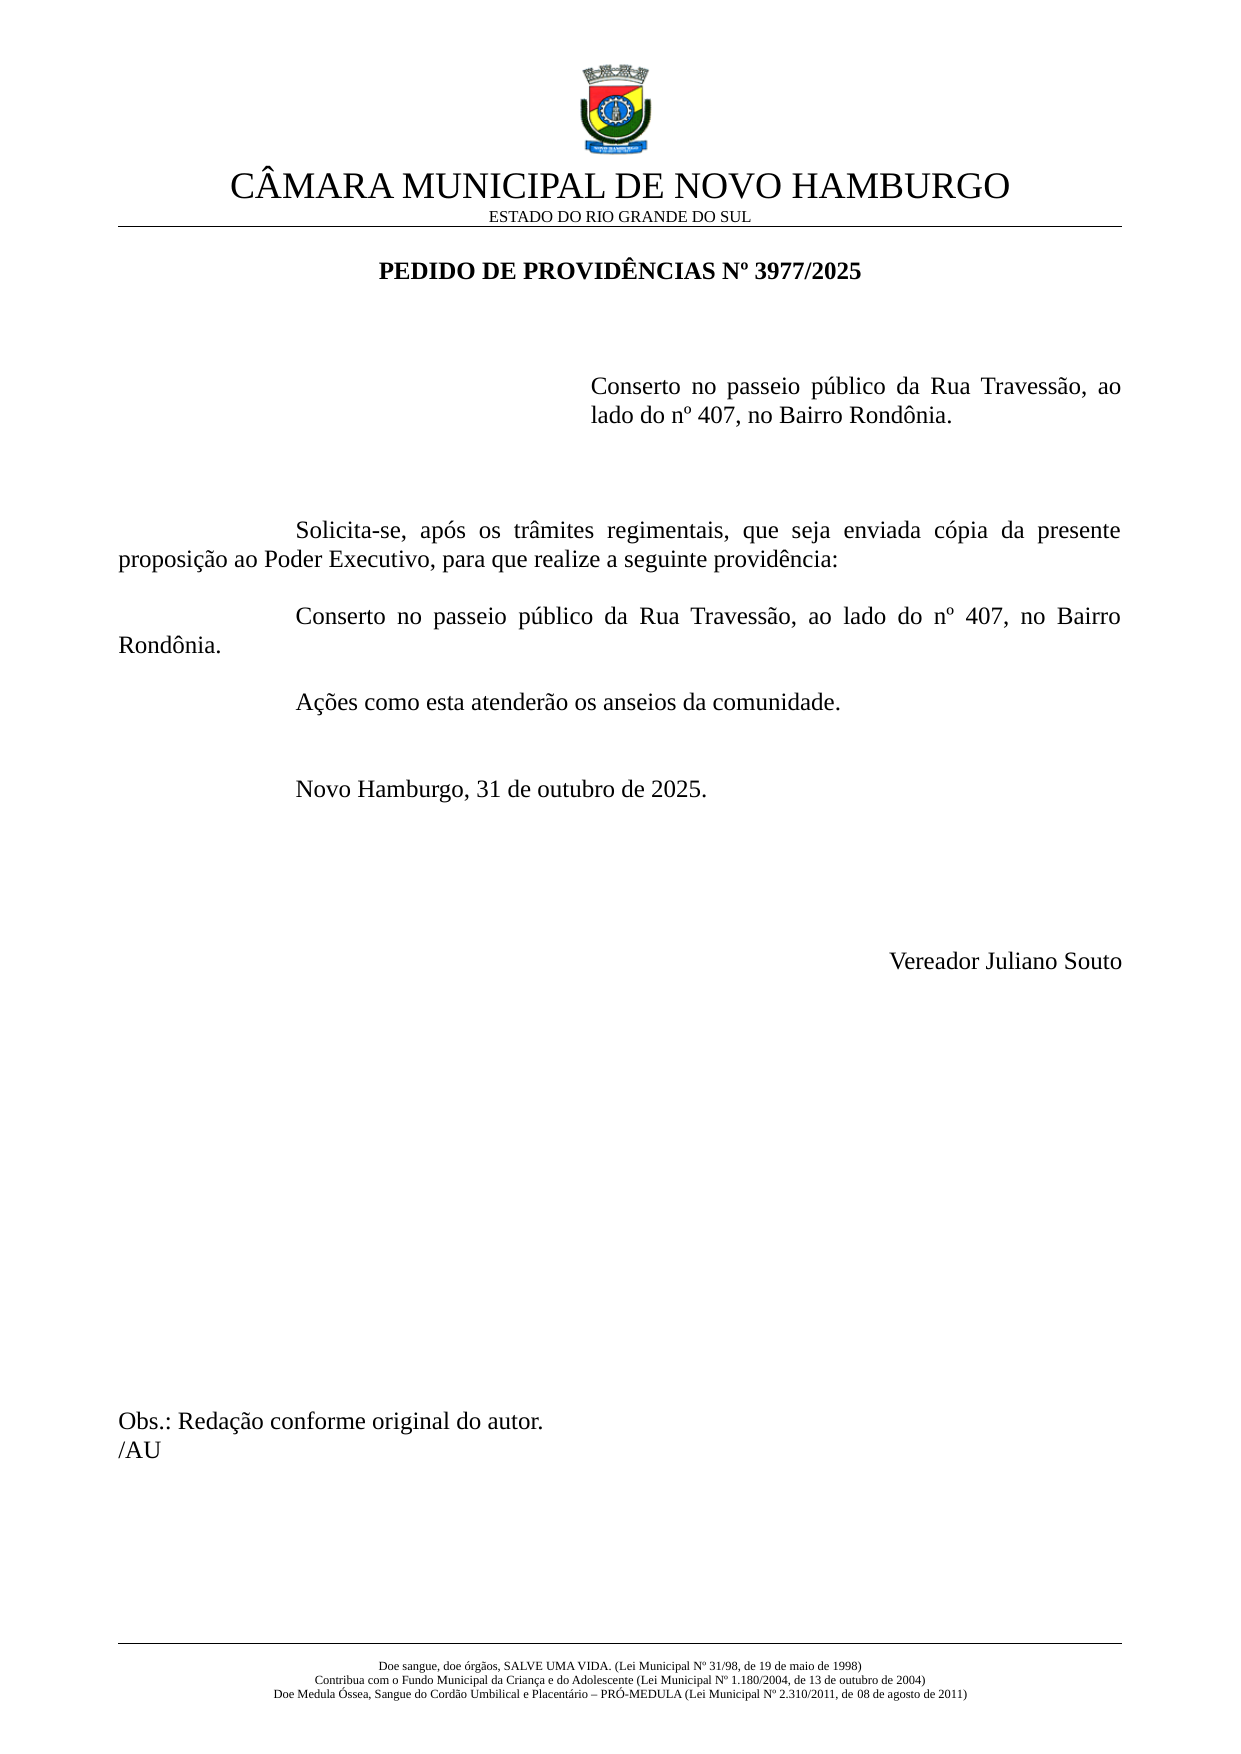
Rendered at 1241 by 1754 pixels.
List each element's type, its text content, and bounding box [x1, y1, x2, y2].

text Novo Hamburgo, 31 de outubro de 2025. [118, 774, 1122, 802]
text Conserto no passeio público da Rua Travessão, ao lado do nº 407, no Bairro Rondônia. [591, 371, 1122, 429]
text Obs.: Redação conforme original do autor. [118, 1406, 1122, 1435]
text /AU [118, 1435, 1122, 1464]
text Vereador Juliano Souto [118, 946, 1122, 975]
text Ações como esta atenderão os anseios da comunidade. [118, 687, 1122, 716]
text PEDIDO DE PROVIDÊNCIAS Nº 3977/2025 [118, 256, 1122, 285]
picture [574, 58, 655, 159]
text Conserto no passeio público da Rua Travessão, ao lado do nº 407, no Bairro Rondônia. [118, 601, 1122, 659]
text Solicita-se, após os trâmites regimentais, que seja enviada cópia da presente proposição ao Poder Executivo, para que realize a seguinte providência: [118, 515, 1122, 572]
